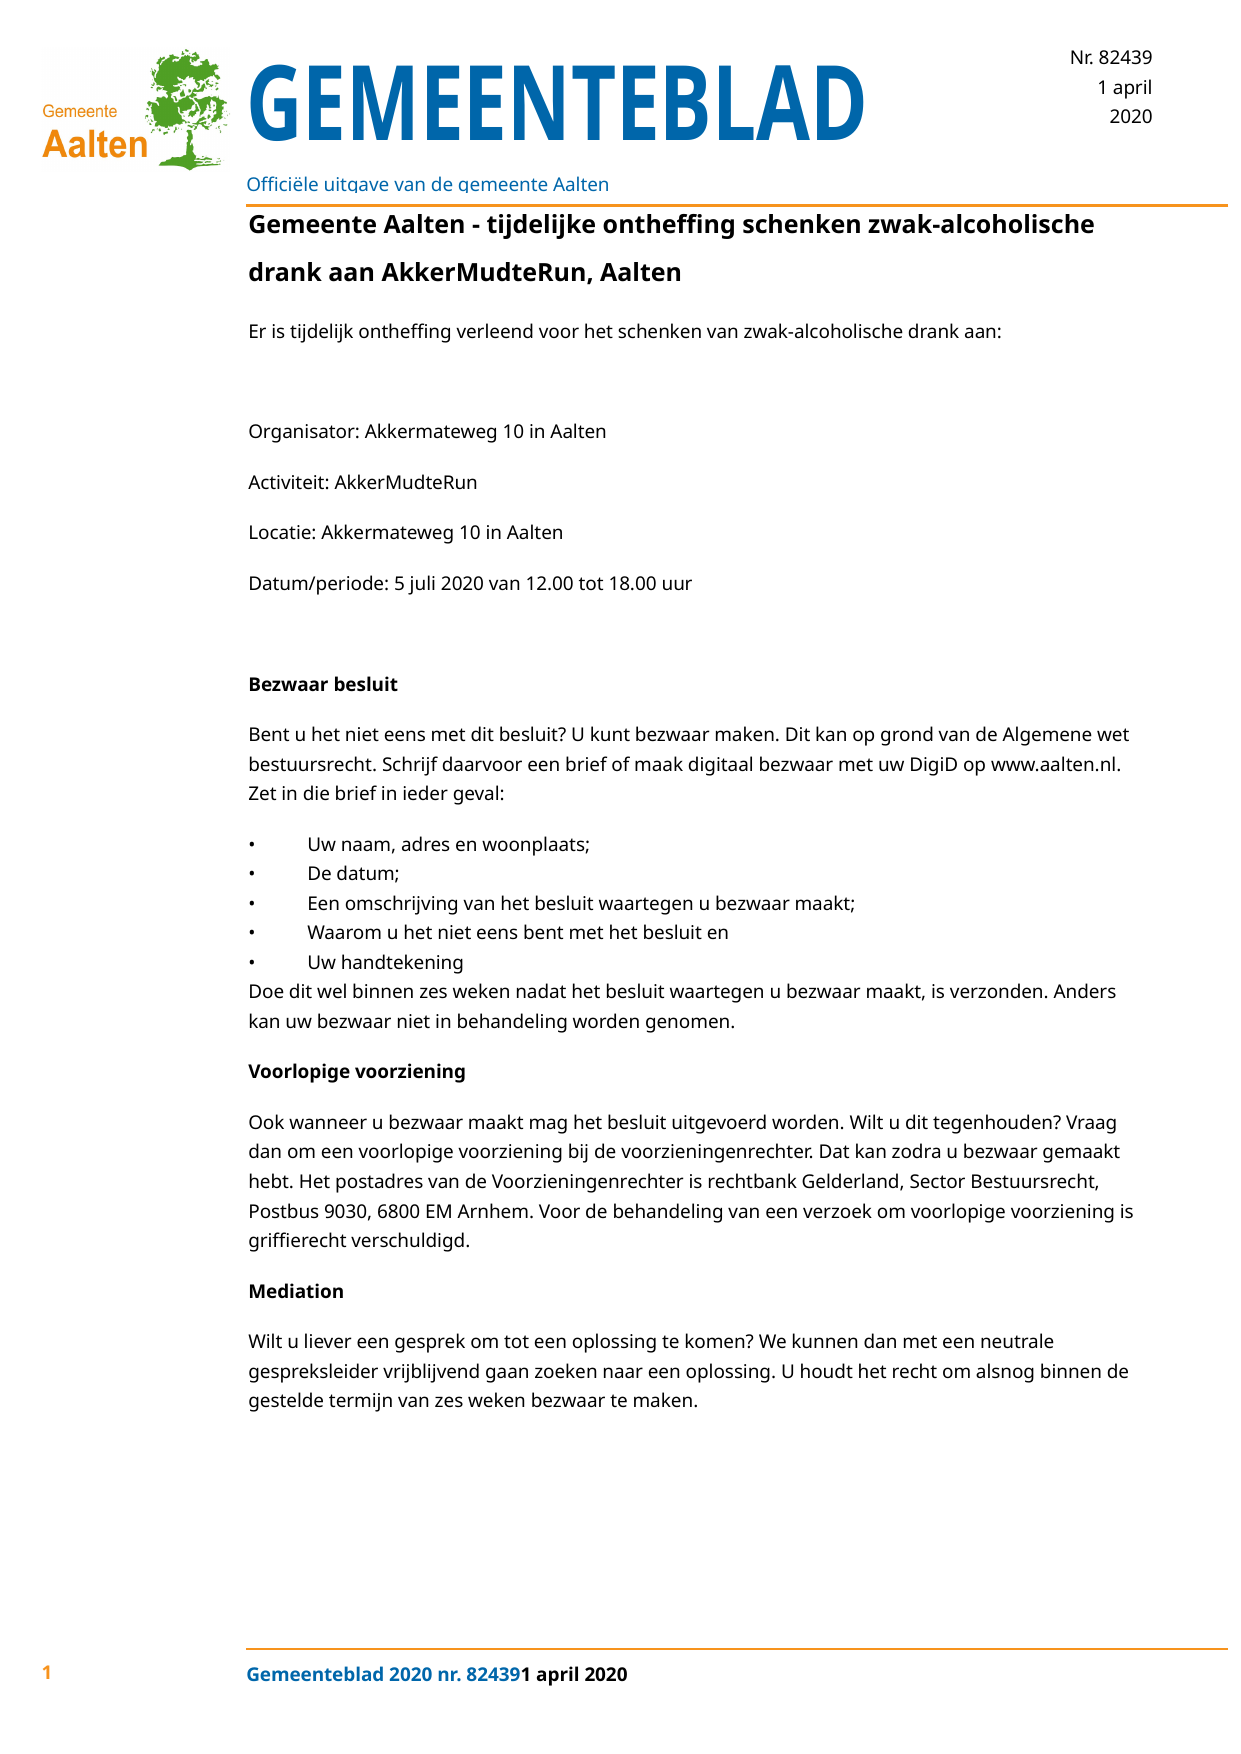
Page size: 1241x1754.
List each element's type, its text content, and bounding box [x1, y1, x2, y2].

list Waarom u het niet eens bent met het besluit en [248, 919, 1152, 945]
text Organisator: Akkermateweg 10 in Aalten [248, 419, 1152, 444]
list De datum; [248, 860, 1152, 886]
text Datum/periode: 5 juli 2020 van 12.00 tot 18.00 uur [248, 570, 1152, 596]
text Activiteit: AkkerMudteRun [248, 469, 1152, 495]
list Uw handtekening [248, 949, 1152, 975]
list Een omschrijving van het besluit waartegen u bezwaar maakt; [248, 890, 1152, 916]
text Ook wanneer u bezwaar maakt mag het besluit uitgevoerd worden. Wilt u dit tegenhouden? Vraag dan om een voorlopige voorziening bij de voorzieningenrechter. Dat kan zodra u bezwaar gemaakt hebt. Het postadres van de Voorzieningenrechter is rechtbank Gelderland, Sector Bestuursrecht, Postbus 9030, 6800 EM Arnhem. Voor de behandeling van een verzoek om voorlopige voorziening is griffierecht verschuldigd. [248, 1109, 1152, 1253]
text Bezwaar besluit [248, 671, 1152, 697]
text Er is tijdelijk ontheffing verleend voor het schenken van zwak-alcoholische drank aan: [248, 318, 1152, 344]
text Mediation [248, 1278, 1152, 1304]
text Voorlopige voorziening [248, 1059, 1152, 1084]
text Gemeente Aalten - tijdelijke ontheffing schenken zwak-alcoholische drank aan AkkerMudteRun, Aalten [248, 207, 1152, 288]
text Locatie: Akkermateweg 10 in Aalten [248, 519, 1152, 545]
text Bent u het niet eens met dit besluit? U kunt bezwaar maken. Dit kan op grond van de Algemene wet bestuursrecht. Schrijf daarvoor een brief of maak digitaal bezwaar met uw DigiD op www.aalten.nl. Zet in die brief in ieder geval: [248, 721, 1152, 806]
list Uw naam, adres en woonplaats; [248, 831, 1152, 857]
picture [41, 47, 231, 172]
text Doe dit wel binnen zes weken nadat het besluit waartegen u bezwaar maakt, is verzonden. Anders kan uw bezwaar niet in behandeling worden genomen. [248, 979, 1152, 1034]
text Wilt u liever een gesprek om tot een oplossing te komen? We kunnen dan met een neutrale gespreksleider vrijblijvend gaan zoeken naar een oplossing. U houdt het recht om alsnog binnen de gestelde termijn van zes weken bezwaar te maken. [248, 1328, 1152, 1413]
